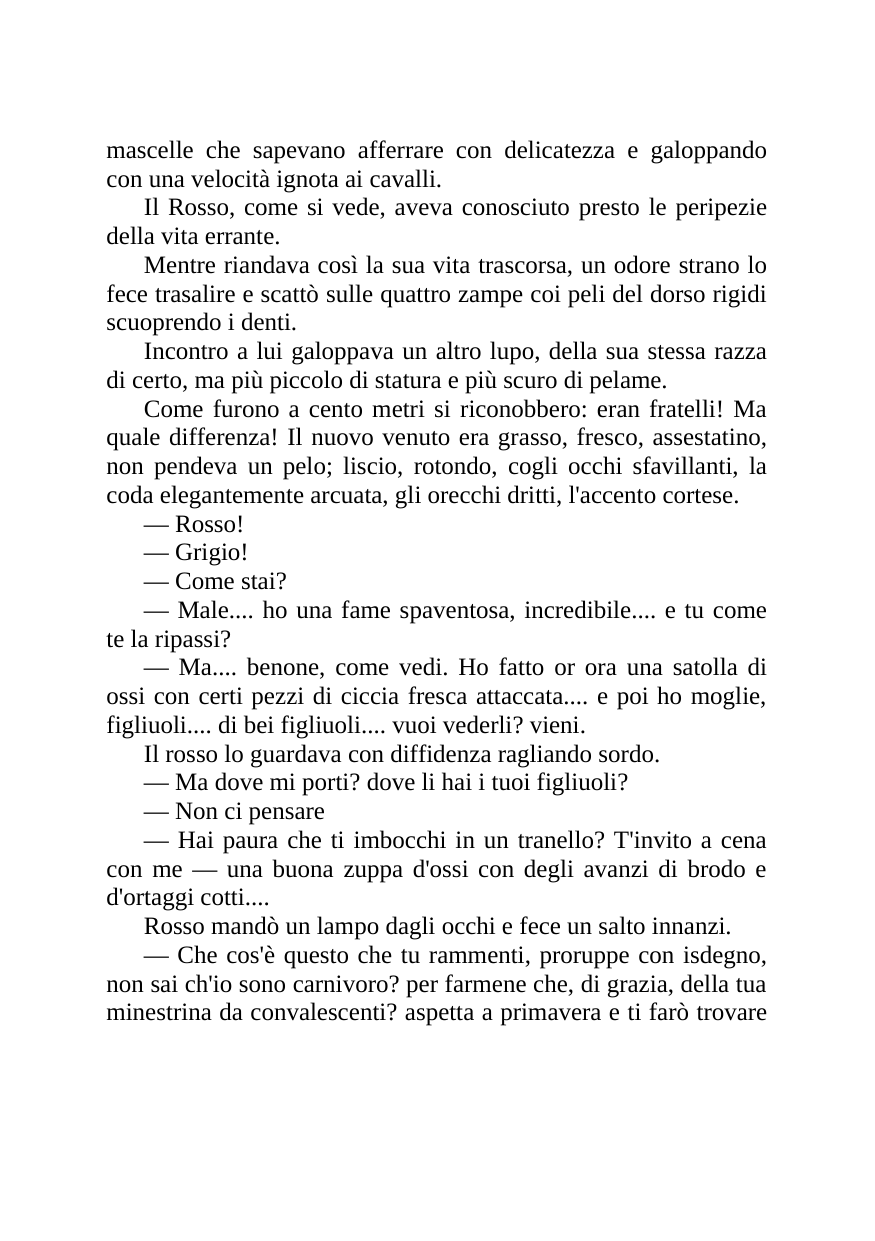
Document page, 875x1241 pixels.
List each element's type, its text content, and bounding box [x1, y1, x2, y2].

text — Male.... ho una fame spaventosa, incredibile.... e tu come te la ripassi? [106, 595, 768, 652]
text Rosso mandò un lampo dagli occhi e fece un salto innanzi. [106, 911, 768, 940]
text Come furono a cento metri si riconobbero: eran fratelli! Ma quale differenza! Il nuovo venuto era grasso, fresco, assestatino, non pendeva un pelo; liscio, rotondo, cogli occhi sfavillanti, la coda elegantemente arcuata, gli orecchi dritti, l'accento cortese. [106, 394, 768, 509]
text — Ma.... benone, come vedi. Ho fatto or ora una satolla di ossi con certi pezzi di ciccia fresca attaccata.... e poi ho moglie, figliuoli.... di bei figliuoli.... vuoi vederli? vieni. [106, 652, 768, 739]
text — Come stai? [144, 566, 768, 595]
text Il Rosso, come si vede, aveva conosciuto presto le peripezie della vita errante. [106, 192, 768, 250]
text Mentre riandava così la sua vita trascorsa, un odore strano lo fece trasalire e scattò sulle quattro zampe coi peli del dorso rigidi scuoprendo i denti. [106, 250, 768, 336]
text — Che cos'è questo che tu rammenti, proruppe con isdegno, non sai ch'io sono carnivoro? per farmene che, di grazia, della tua minestrina da convalescenti? aspetta a primavera e ti farò trovare [106, 940, 768, 1026]
text Incontro a lui galoppava un altro lupo, della sua stessa razza di certo, ma più piccolo di statura e più scuro di pelame. [106, 336, 768, 394]
text — Grigio! [144, 537, 768, 566]
text — Rosso! [106, 509, 768, 537]
text mascelle che sapevano afferrare con delicatezza e galoppando con una velocità ignota ai cavalli. [106, 135, 768, 192]
text — Hai paura che ti imbocchi in un tranello? T'invito a cena con me — una buona zuppa d'ossi con degli avanzi di brodo e d'ortaggi cotti.... [106, 825, 768, 911]
text — Non ci pensare [144, 796, 768, 825]
text — Ma dove mi porti? dove li hai i tuoi figliuoli? [106, 767, 768, 796]
text Il rosso lo guardava con diffidenza ragliando sordo. [106, 739, 768, 767]
